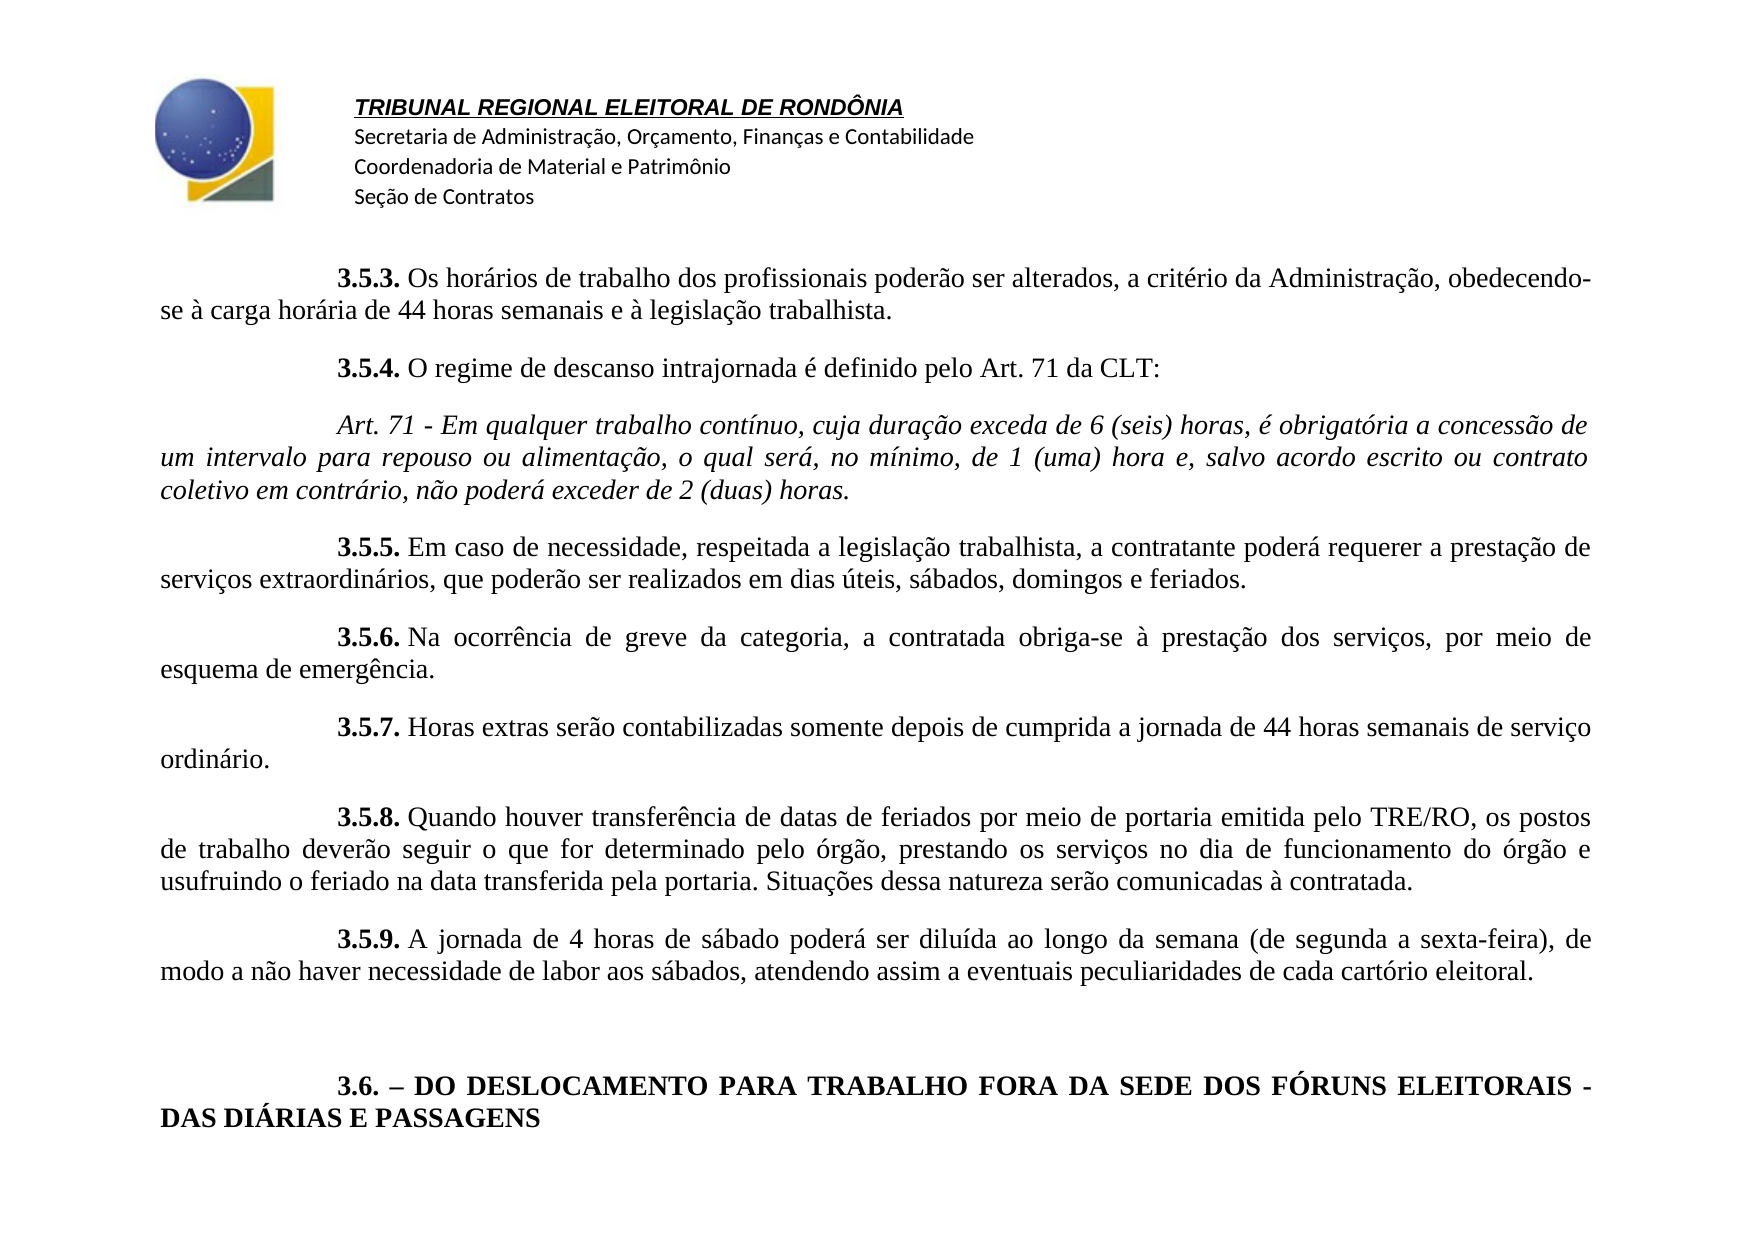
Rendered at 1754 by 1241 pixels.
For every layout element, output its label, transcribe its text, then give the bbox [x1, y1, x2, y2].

text Art. 71 - Em qualquer trabalho contínuo, cuja duração exceda de 6 (seis) horas, é obrigatória a concessão de um intervalo para repouso ou alimentação, o qual será, no mínimo, de 1 (uma) hora e, salvo acordo escrito ou contrato coletivo em contrário, não poderá exceder de 2 (duas) horas. [160, 408, 1594, 505]
text 3.5.7. Horas extras serão contabilizadas somente depois de cumprida a jornada de 44 horas semanais de serviço ordinário. [160, 710, 1594, 774]
text 3.6. – DO DESLOCAMENTO PARA TRABALHO FORA DA SEDE DOS FÓRUNS ELEITORAIS - DAS DIÁRIAS E PASSAGENS [160, 1069, 1594, 1134]
text 3.5.5. Em caso de necessidade, respeitada a legislação trabalhista, a contratante poderá requerer a prestação de serviços extraordinários, que poderão ser realizados em dias úteis, sábados, domingos e feriados. [160, 530, 1594, 595]
text 3.5.9. A jornada de 4 horas de sábado poderá ser diluída ao longo da semana (de segunda a sexta-feira), de modo a não haver necessidade de labor aos sábados, atendendo assim a eventuais peculiaridades de cada cartório eleitoral. [160, 922, 1594, 987]
text 3.5.6. Na ocorrência de greve da categoria, a contratada obriga-se à prestação dos serviços, por meio de esquema de emergência. [160, 620, 1594, 685]
text 3.5.4. O regime de descanso intrajornada é definido pelo Art. 71 da CLT: [160, 351, 1594, 383]
text 3.5.8. Quando houver transferência de datas de feriados por meio de portaria emitida pelo TRE/RO, os postos de trabalho deverão seguir o que for determinado pelo órgão, prestando os serviços no dia de funcionamento do órgão e usufruindo o feriado na data transferida pela portaria. Situações dessa natureza serão comunicadas à contratada. [160, 799, 1594, 897]
text 3.5.3. Os horários de trabalho dos profissionais poderão ser alterados, a critério da Administração, obedecendo-se à carga horária de 44 horas semanais e à legislação trabalhista. [160, 261, 1594, 326]
